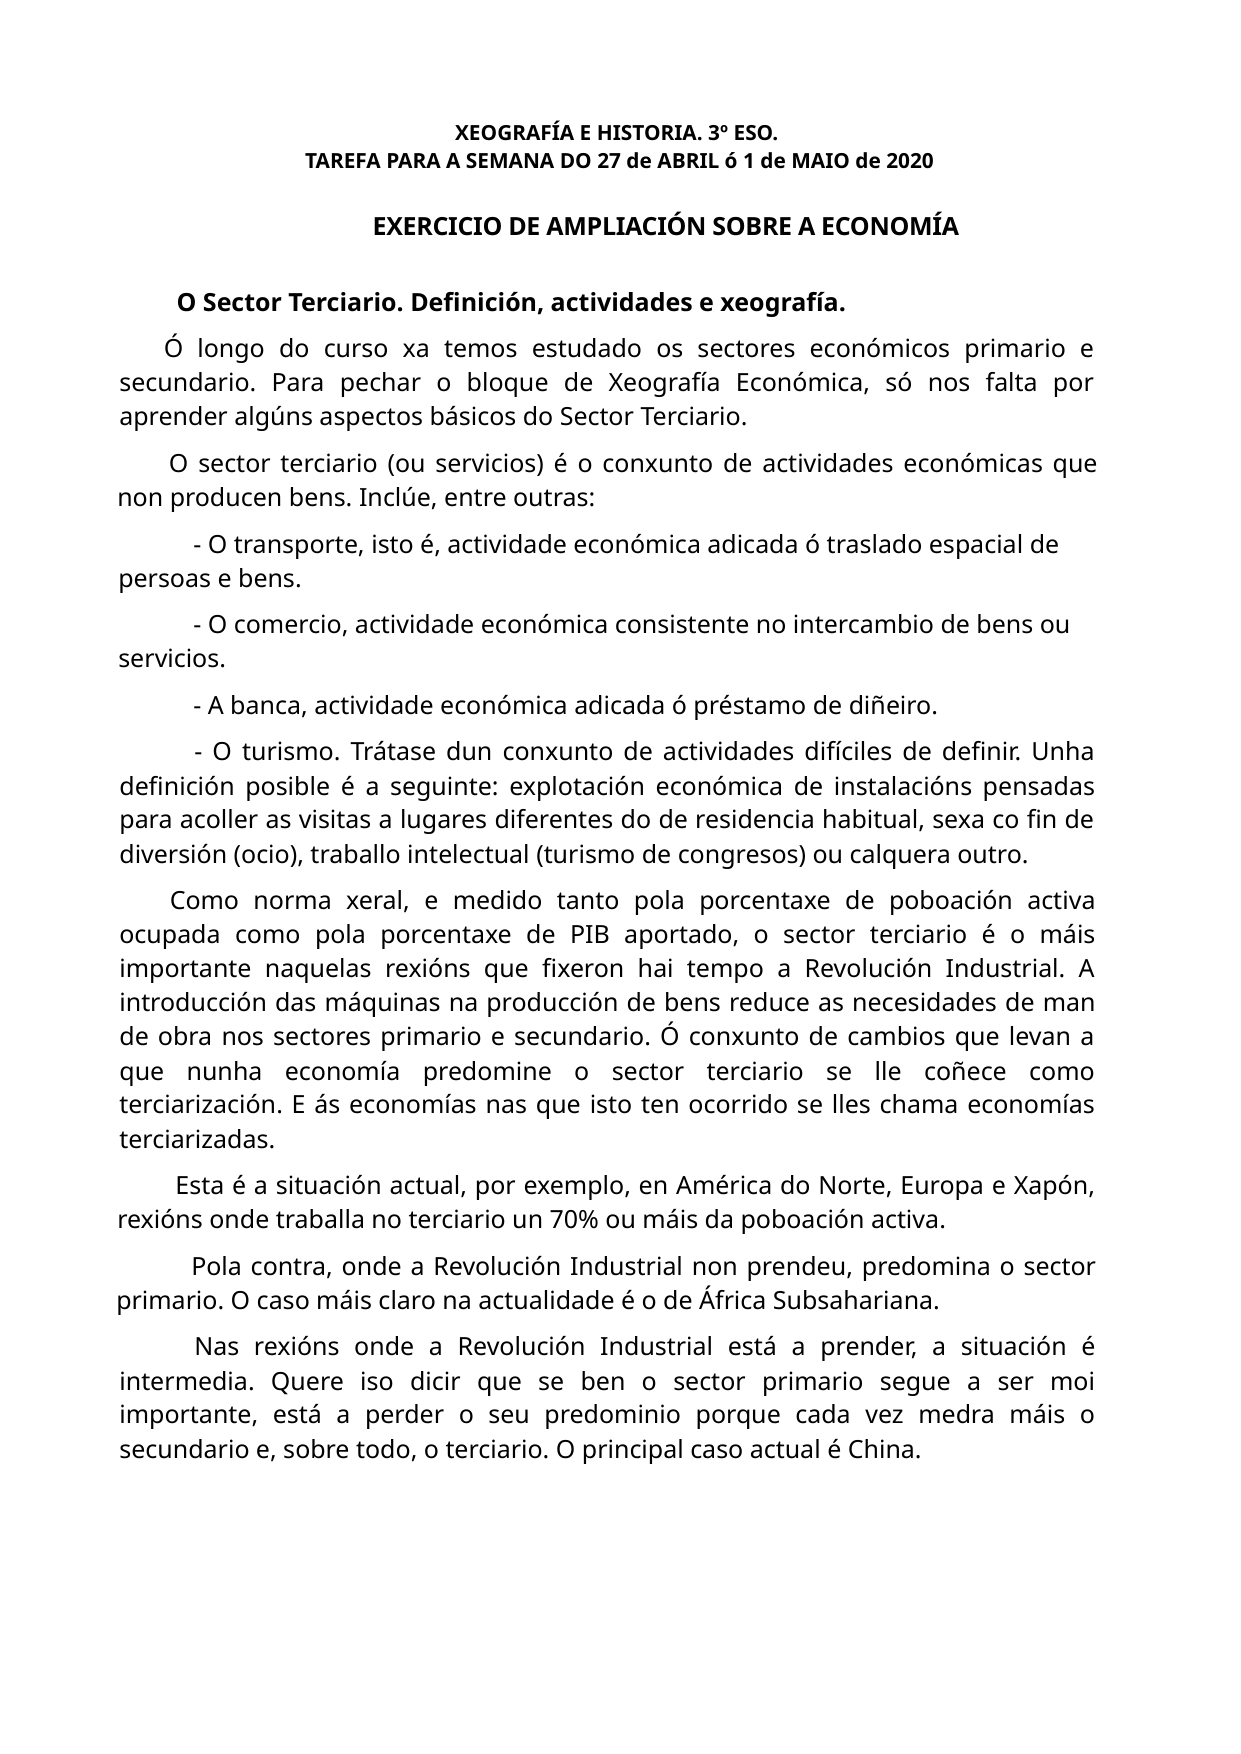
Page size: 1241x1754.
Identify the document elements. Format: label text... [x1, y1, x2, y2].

text O sector terciario (ou servicios) é o conxunto de actividades económicas que non producen bens. Inclúe, entre outras: [117, 446, 1099, 514]
text TAREFA PARA A SEMANA DO 27 de ABRIL ó 1 de MAIO de 2020 [179, 147, 1059, 175]
text - O turismo. Trátase dun conxunto de actividades difíciles de definir. Unha definición posible é a seguinte: explotación económica de instalacións pensadas para acoller as visitas a lugares diferentes do de residencia habitual, sexa co fin de diversión (ocio), traballo intelectual (turismo de congresos) ou calquera outro. [119, 734, 1096, 870]
text Como norma xeral, e medido tanto pola porcentaxe de poboación activa ocupada como pola porcentaxe de PIB aportado, o sector terciario é o máis importante naquelas rexións que fixeron hai tempo a Revolución Industrial. A introducción das máquinas na producción de bens reduce as necesidades de man de obra nos sectores primario e secundario. Ó conxunto de cambios que levan a que nunha economía predomine o sector terciario se lle coñece como terciarización. E ás economías nas que isto ten ocorrido se lles chama economías terciarizadas. [119, 883, 1096, 1155]
text EXERCICIO DE AMPLIACIÓN SOBRE A ECONOMÍA [174, 209, 1122, 243]
text - A banca, actividade económica adicada ó préstamo de diñeiro. [118, 687, 1122, 722]
text Pola contra, onde a Revolución Industrial non prendeu, predomina o sector primario. O caso máis claro na actualidade é o de África Subsahariana. [116, 1248, 1097, 1317]
text Esta é a situación actual, por exemplo, en América do Norte, Europa e Xapón, rexións onde traballa no terciario un 70% ou máis da poboación activa. [117, 1168, 1096, 1236]
text - O transporte, isto é, actividade económica adicada ó traslado espacial de persoas e bens. [118, 526, 1122, 594]
text Nas rexións onde a Revolución Industrial está a prender, a situación é intermedia. Quere iso dicir que se ben o sector primario segue a ser moi importante, está a perder o seu predominio porque cada vez medra máis o secundario e, sobre todo, o terciario. O principal caso actual é China. [119, 1329, 1096, 1465]
text XEOGRAFÍA E HISTORIA. 3º ESO. [179, 118, 1059, 147]
text - O comercio, actividade económica consistente no intercambio de bens ou servicios. [118, 607, 1122, 675]
text O Sector Terciario. Definición, actividades e xeografía. [176, 284, 1096, 318]
text Ó longo do curso xa temos estudado os sectores económicos primario e secundario. Para pechar o bloque de Xeografía Económica, só nos falta por aprender algúns aspectos básicos do Sector Terciario. [119, 331, 1095, 433]
